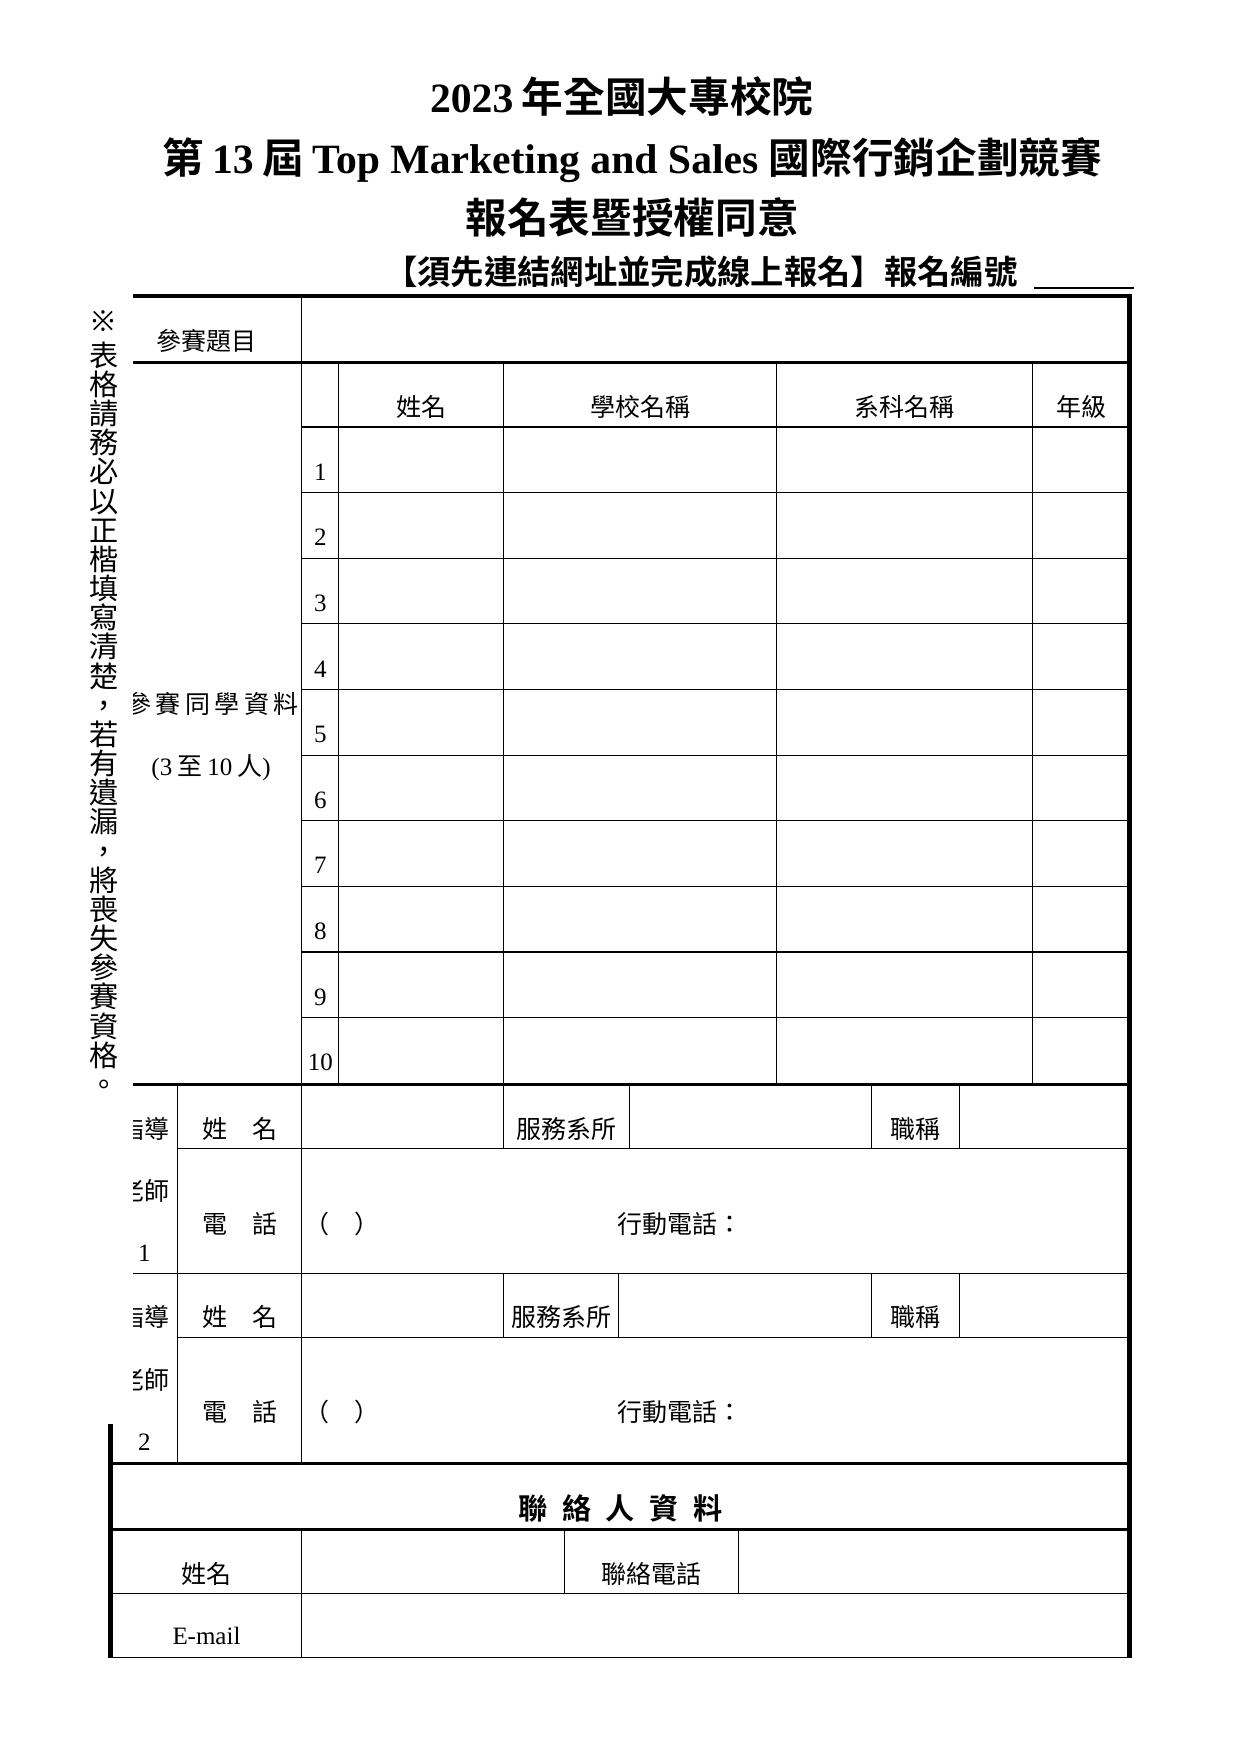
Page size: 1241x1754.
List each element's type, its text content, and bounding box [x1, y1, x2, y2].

table_cell [960, 1086, 1127, 1148]
table_cell [504, 953, 776, 1017]
table_cell 姓名 [113, 1531, 301, 1593]
table_cell [777, 493, 1032, 558]
table_cell [630, 1086, 871, 1148]
text 報名表暨授權同意 [59, 185, 1205, 245]
table_cell 1 [302, 428, 338, 492]
table_cell 職稱 [872, 1274, 959, 1337]
table_cell （ ） 行動電話： [302, 1149, 1127, 1273]
table_cell 8 [302, 887, 338, 951]
table_cell 聯 絡 人 資 料 [113, 1465, 1127, 1527]
table_cell [1033, 887, 1127, 951]
table_header [302, 298, 1127, 361]
table_cell [777, 887, 1032, 951]
table_cell [619, 1274, 871, 1337]
table_cell 5 [302, 690, 338, 754]
table_cell [504, 1018, 776, 1083]
table_cell [1033, 756, 1127, 820]
table_cell [777, 756, 1032, 820]
table_cell [504, 559, 776, 623]
table_cell 7 [302, 821, 338, 886]
table_cell 系科名稱 [777, 364, 1032, 426]
table_cell [302, 364, 338, 426]
table_cell [339, 493, 503, 558]
table_cell [1033, 624, 1127, 689]
table_cell [504, 887, 776, 951]
text ※表格請務必以正楷填寫清楚，若有遺漏，將喪失參賽資格。 [83, 301, 126, 1409]
table_cell 6 [302, 756, 338, 820]
table_cell [777, 953, 1032, 1017]
table_cell [504, 624, 776, 689]
table_cell [1033, 690, 1127, 754]
table_cell 10 [302, 1018, 338, 1083]
table_cell 姓名 [339, 364, 503, 426]
table_header 參賽題目 [133, 298, 301, 361]
table_cell [777, 1018, 1032, 1083]
table_cell [504, 756, 776, 820]
table_cell 姓 名 [178, 1086, 301, 1148]
table_cell 聯絡電話 [565, 1531, 738, 1593]
text 【須先連結網址並完成線上報名】報名編號 [33, 245, 1205, 1424]
table_cell [1033, 559, 1127, 623]
table_cell [777, 690, 1032, 754]
table_cell [339, 690, 503, 754]
table_cell [339, 887, 503, 951]
table_cell [504, 821, 776, 886]
table_cell [302, 1594, 1127, 1657]
table_cell [339, 821, 503, 886]
table_cell [1033, 821, 1127, 886]
table_cell [504, 690, 776, 754]
table_cell [339, 953, 503, 1017]
text 第13屆Top Marketing and Sales 國際行銷企劃競賽 [59, 125, 1205, 185]
table_cell 4 [302, 624, 338, 689]
table_cell 職稱 [872, 1086, 959, 1148]
table_cell [302, 1086, 503, 1148]
table_cell E-mail [113, 1594, 301, 1657]
table_cell [960, 1274, 1127, 1337]
table_cell [339, 756, 503, 820]
table_cell [1033, 493, 1127, 558]
table_cell 2 [302, 493, 338, 558]
table_cell [504, 493, 776, 558]
table_cell [339, 1018, 503, 1083]
table_cell [302, 1274, 503, 1337]
table_cell 電 話 [178, 1149, 301, 1273]
table_cell 3 [302, 559, 338, 623]
table_cell [302, 1531, 564, 1593]
table_cell 參賽同學資料 (3至10人) [133, 364, 301, 1083]
table_cell 指導老師 1 [133, 1086, 177, 1273]
table_cell [739, 1531, 1127, 1593]
table_cell 服務系所 [504, 1086, 629, 1148]
table_cell 年級 [1033, 364, 1127, 426]
table_cell [1033, 953, 1127, 1017]
table_cell [777, 821, 1032, 886]
table_cell [777, 624, 1032, 689]
table_cell 指導老師 2 [113, 1274, 177, 1462]
table_cell 9 [302, 953, 338, 1017]
table_cell [777, 428, 1032, 492]
text 2023年全國大專校院 [59, 64, 1205, 125]
table_cell [1033, 1018, 1127, 1083]
table_cell [1033, 428, 1127, 492]
table_cell （ ） 行動電話： [302, 1338, 1127, 1462]
table_cell 學校名稱 [504, 364, 776, 426]
table_cell 服務系所 [504, 1274, 618, 1337]
table_cell [777, 559, 1032, 623]
table_cell [504, 428, 776, 492]
table_cell 電 話 [178, 1338, 301, 1462]
table_cell 姓 名 [178, 1274, 301, 1337]
table_cell [339, 624, 503, 689]
table_cell [339, 428, 503, 492]
table_cell [339, 559, 503, 623]
